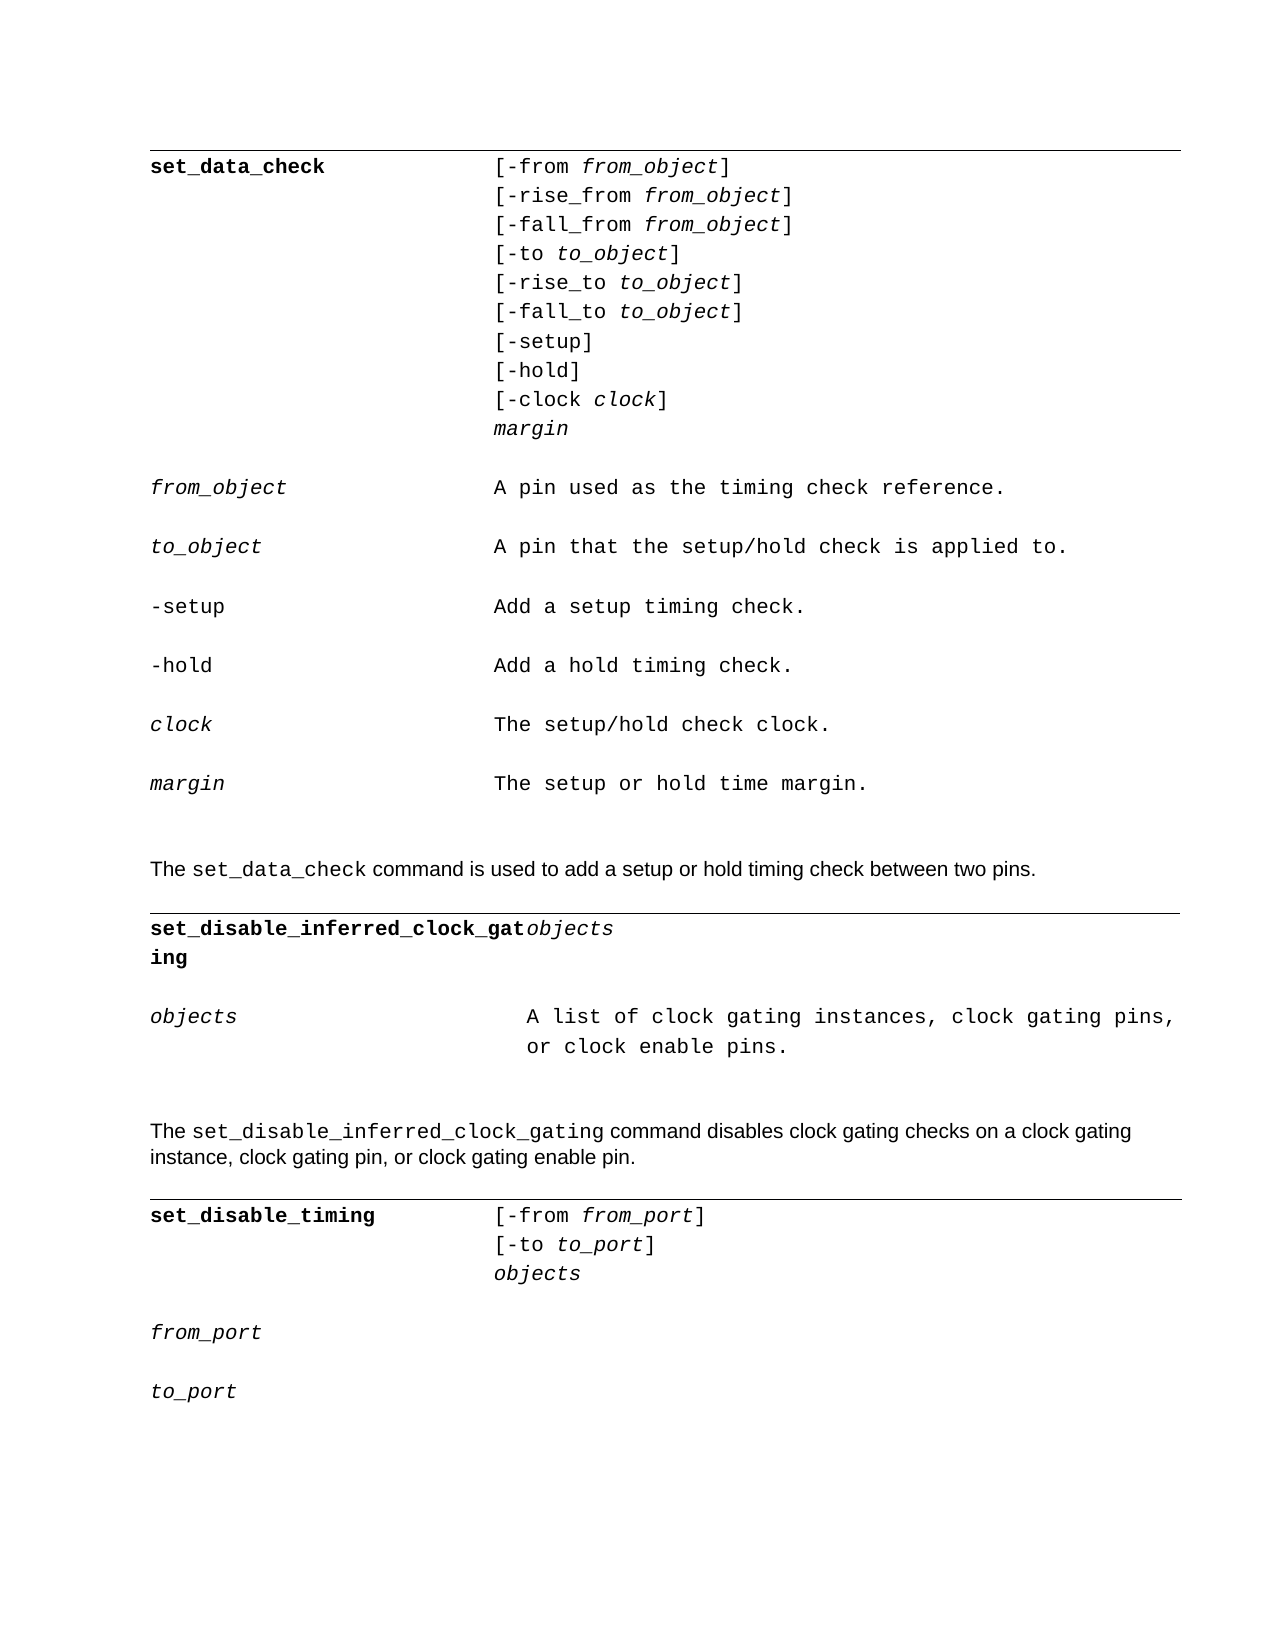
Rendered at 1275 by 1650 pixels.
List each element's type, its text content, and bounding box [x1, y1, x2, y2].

table_header set_disable_inferred_clock_gating [150, 914, 526, 1001]
table_header objects [526, 914, 1180, 1001]
table_cell The setup or hold time margin. [494, 768, 1181, 827]
table_cell from_port [150, 1317, 493, 1376]
table_cell -setup [150, 590, 494, 649]
text The set_disable_inferred_clock_gating command disables clock gating checks on a clock gating instance, clock gating pin, or clock gating enable pin. [150, 1119, 1180, 1169]
table_header [-from from_port] [-to to_port] objects [494, 1200, 1182, 1317]
table_cell to_port [150, 1376, 493, 1435]
table_cell objects [150, 1001, 526, 1089]
table_cell The setup/hold check clock. [494, 709, 1181, 768]
table_cell A list of clock gating instances, clock gating pins, or clock enable pins. [526, 1001, 1180, 1089]
table_header [-from from_object] [-rise_from from_object] [-fall_from from_object] [-to to_object] [-rise_to to_object] [-fall_to to_object] [-setup] [-hold] [-clock clock] margin [494, 151, 1181, 472]
text The set_data_check command is used to add a setup or hold timing check between two pins. [150, 857, 1180, 883]
table_cell [494, 1376, 1182, 1435]
table_cell [494, 1317, 1182, 1376]
table_cell A pin that the setup/hold check is applied to. [494, 531, 1181, 590]
table_cell Add a setup timing check. [494, 590, 1181, 649]
table_cell Add a hold timing check. [494, 649, 1181, 708]
table_header set_data_check [150, 151, 494, 472]
table_header set_disable_timing [150, 1200, 493, 1317]
table_cell clock [150, 709, 494, 768]
table_cell -hold [150, 649, 494, 708]
table_cell margin [150, 768, 494, 827]
table_cell A pin used as the timing check reference. [494, 472, 1181, 531]
table_cell from_object [150, 472, 494, 531]
table_cell to_object [150, 531, 494, 590]
